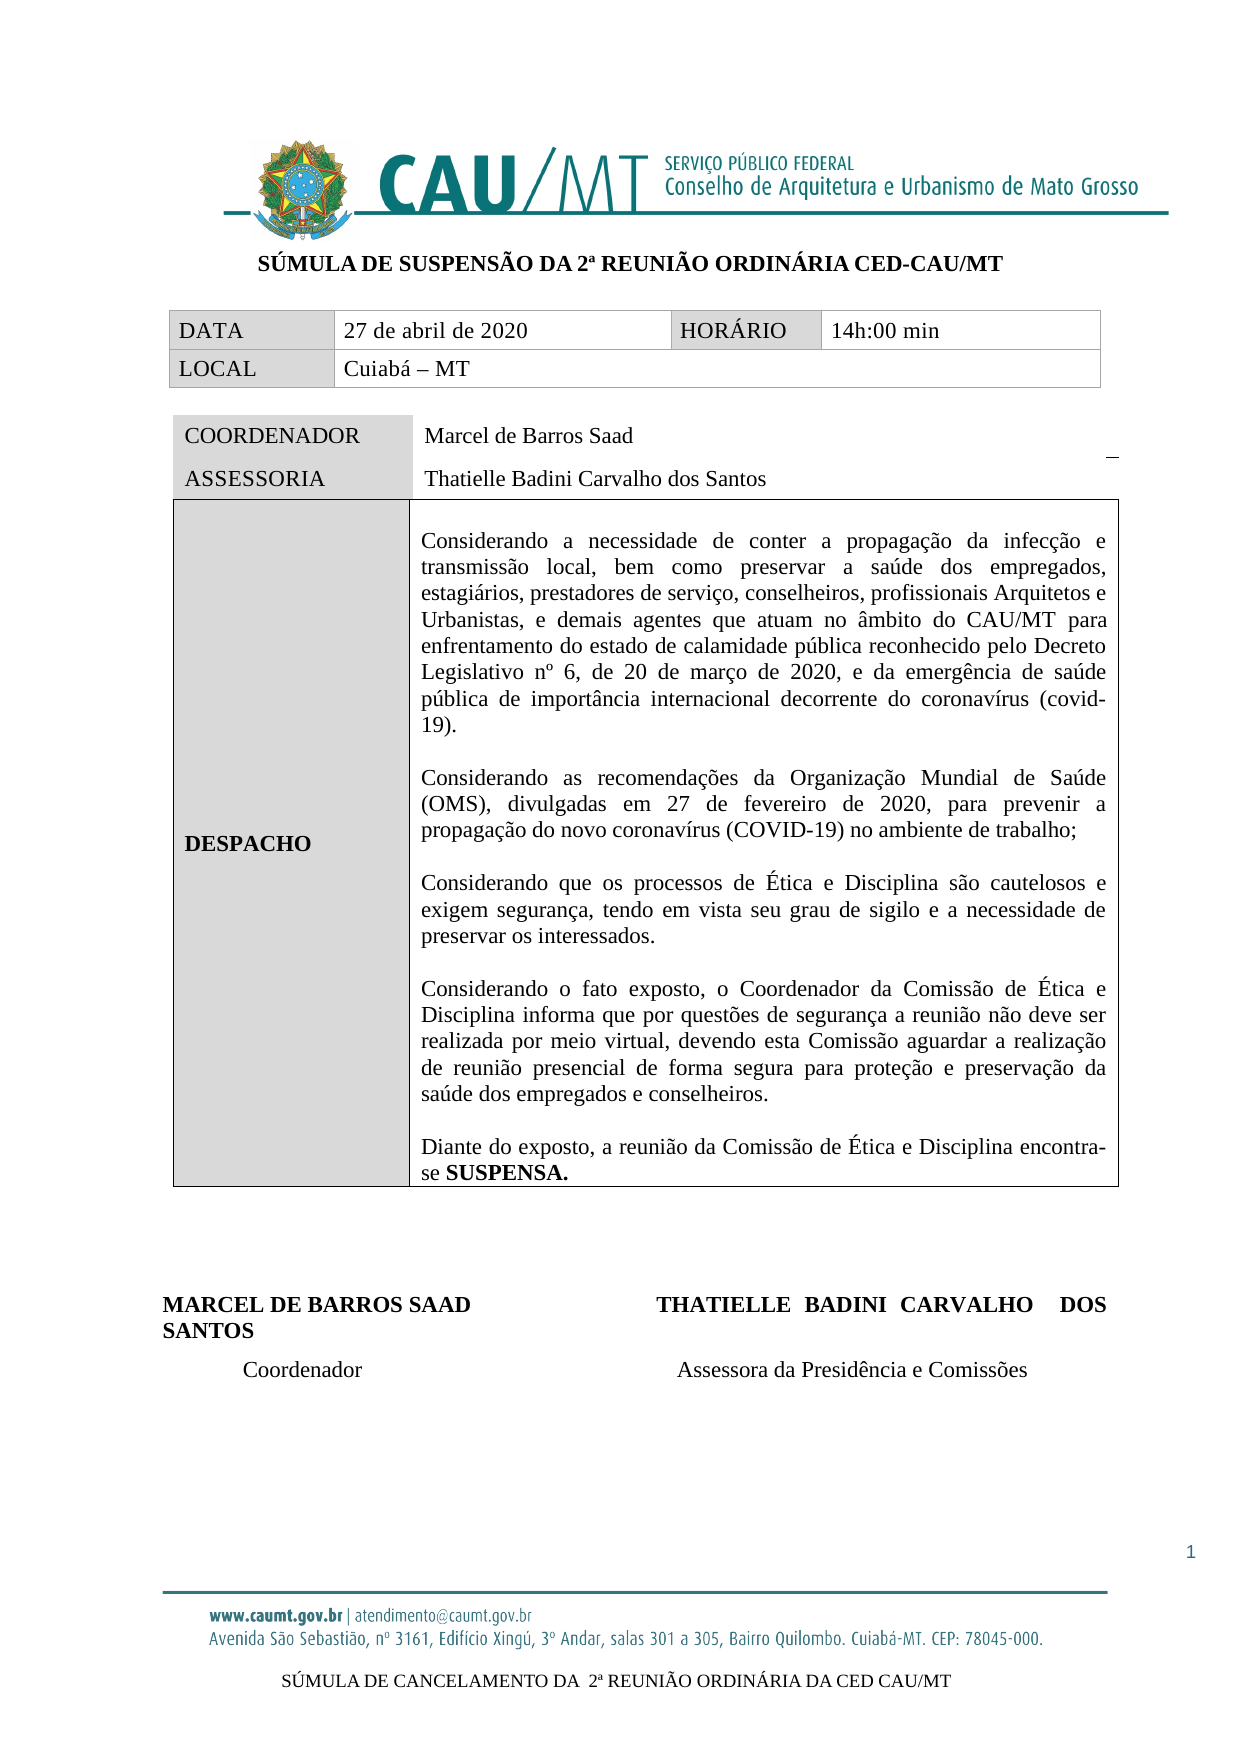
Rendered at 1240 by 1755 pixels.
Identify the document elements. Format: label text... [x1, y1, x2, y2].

table_cell DESPACHO [174, 500, 409, 1186]
table_header 14h:00 min [822, 311, 1100, 349]
text Coordenador Assessora da Presidência e Comissões [162, 1356, 1107, 1382]
table_cell Cuiabá – MT [335, 350, 1100, 387]
table_cell Assessoria [173, 457, 413, 499]
table_header Marcel de Barros Saad [413, 415, 1106, 457]
table_cell [1106, 458, 1118, 499]
text MARCEL DE BARROS SAAD THATIELLE BADINI CARVALHO DOS SANTOS [162, 1291, 1107, 1343]
table_header DATA [170, 311, 334, 349]
table_cell Considerando a necessidade de conter a propagação da infecção e transmissão local, bem como preservar a saúde dos empregados, estagiários, prestadores de serviço, conselheiros, profissionais Arquitetos e Urbanistas, e demais agentes que atuam no âmbito do CAU/MT para enfrentamento do estado de calamidade pública reconhecido pelo Decreto Legislativo nº 6, de 20 de março de 2020, e da emergência de saúde pública de importância internacional decorrente do coronavírus (covid-19). Considerando as recomendações da Organização Mundial de Saúde (OMS), divulgadas em 27 de fevereiro de 2020, para prevenir a propagação do novo coronavírus (COVID-19) no ambiente de trabalho; Considerando que os processos de Ética e Disciplina são cautelosos e exigem segurança, tendo em vista seu grau de sigilo e a necessidade de preservar os interessados. Considerando o fato exposto, o Coordenador da Comissão de Ética e Disciplina informa que por questões de segurança a reunião não deve ser realizada por meio virtual, devendo esta Comissão aguardar a realização de reunião presencial de forma segura para proteção e preservação da saúde dos empregados e conselheiros. Diante do exposto, a reunião da Comissão de Ética e Disciplina encontra-se SUSPENSA. [410, 500, 1118, 1186]
table_cell LOCAL [170, 350, 334, 387]
table_header COORDENADOR [173, 415, 413, 457]
table_header 27 de abril de 2020 [335, 311, 671, 349]
table_header HORÁRIO [672, 311, 821, 349]
table_cell Thatielle Badini Carvalho dos Santos [413, 457, 1106, 499]
table_header [1106, 415, 1118, 457]
table_header SÚMULA DE SUSPENSÃO DA 2ª REUNIÃO ORDINÁRIA CED-CAU/MT [160, 242, 1110, 284]
